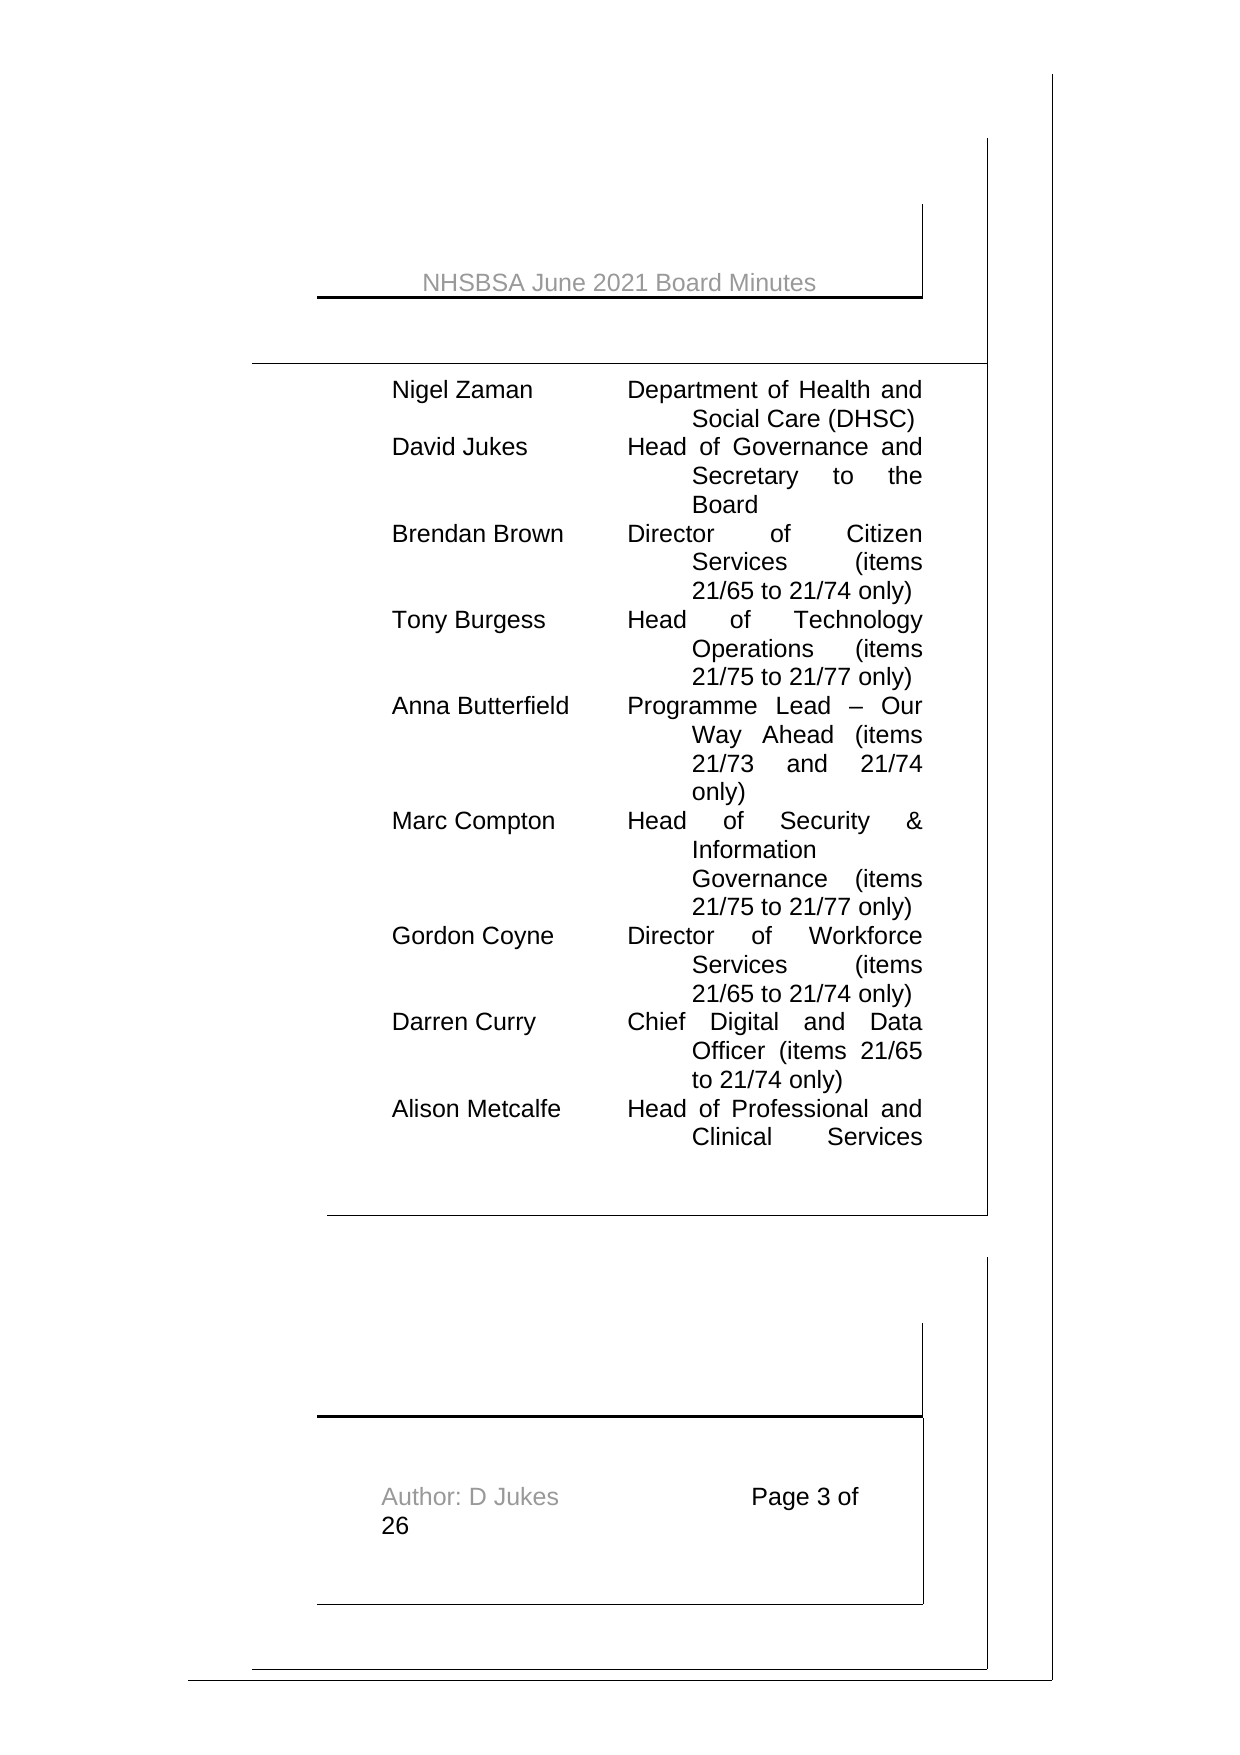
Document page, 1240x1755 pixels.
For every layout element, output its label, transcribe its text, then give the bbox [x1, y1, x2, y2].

text Nigel Zaman Department of Health and Social Care (DHSC) [327, 310, 987, 432]
text Brendan Brown Director of Citizen Services (items 21/65 to 21/74 only) [327, 518, 987, 605]
text Alison Metcalfe Head of Professional and Clinical Services [327, 1093, 987, 1215]
text David Jukes Head of Governance and Secretary to the Board [327, 432, 987, 518]
text Marc Compton Head of Security & Information Governance (items 21/75 to 21/77 only) [327, 806, 987, 921]
text Darren Curry Chief Digital and Data Officer (items 21/65 to 21/74 only) [327, 1007, 987, 1093]
text Gordon Coyne Director of Workforce Services (items 21/65 to 21/74 only) [327, 921, 987, 1007]
text Tony Burgess Head of Technology Operations (items 21/75 to 21/77 only) [327, 605, 987, 691]
text Anna Butterfield Programme Lead – Our Way Ahead (items 21/73 and 21/74 only) [327, 691, 987, 806]
